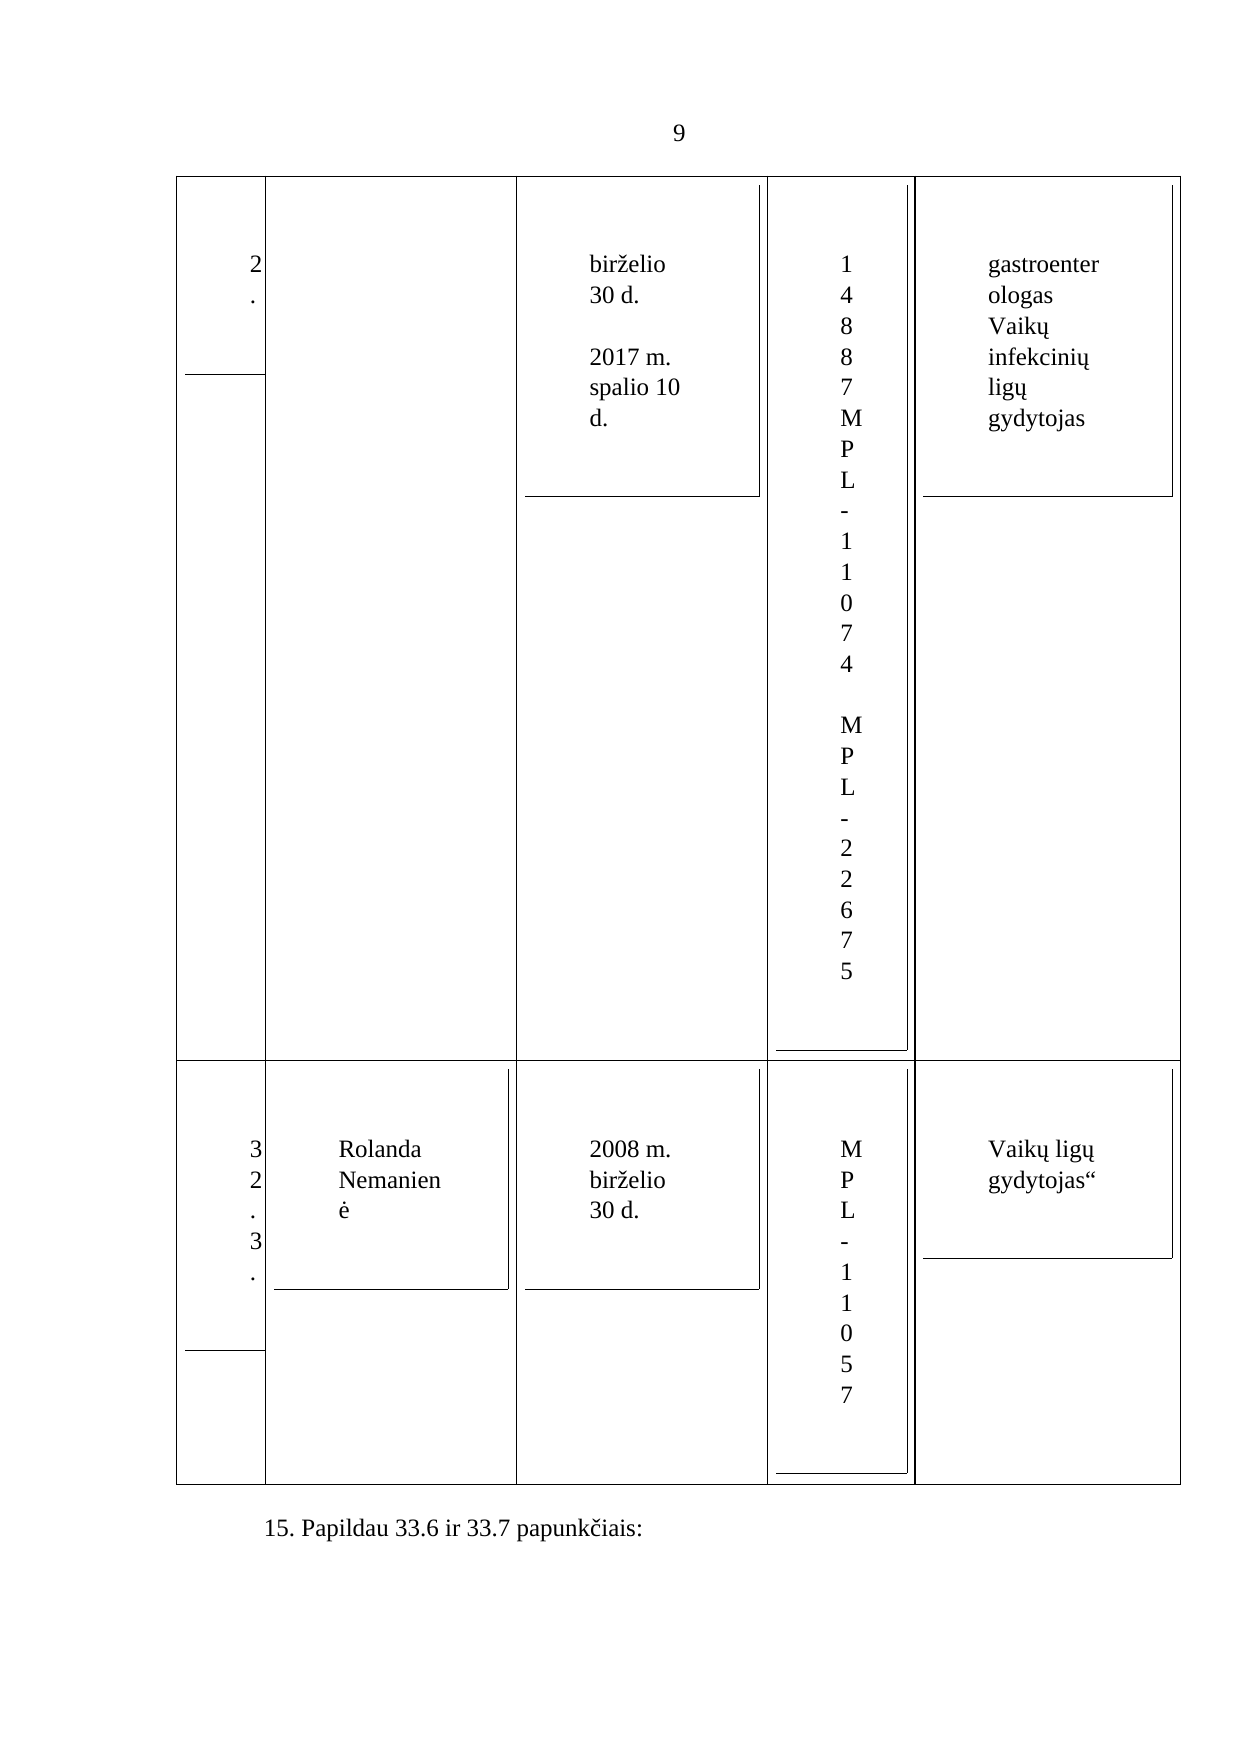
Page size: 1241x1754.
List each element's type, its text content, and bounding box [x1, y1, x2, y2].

table_header birželio 30 d. 2017 m. spalio 10 d. [517, 177, 767, 1060]
table_header 2. [177, 177, 265, 1060]
table_header 14887 MPL-11074 MPL-22675 [768, 177, 914, 1060]
table_cell Vaikų ligų gydytojas“ [916, 1061, 1180, 1483]
table_header [266, 177, 516, 1060]
table_header gastroenterologas Vaikų infekcinių ligų gydytojas [916, 177, 1180, 1060]
table_cell MPL-11057 [768, 1061, 914, 1483]
table_cell 32.3. [177, 1061, 265, 1483]
text 15. Papildau 33.6 ir 33.7 papunkčiais: [177, 1513, 1181, 1542]
table_cell Rolanda Nemanienė [266, 1061, 516, 1483]
table_cell 2008 m. birželio 30 d. [517, 1061, 767, 1483]
